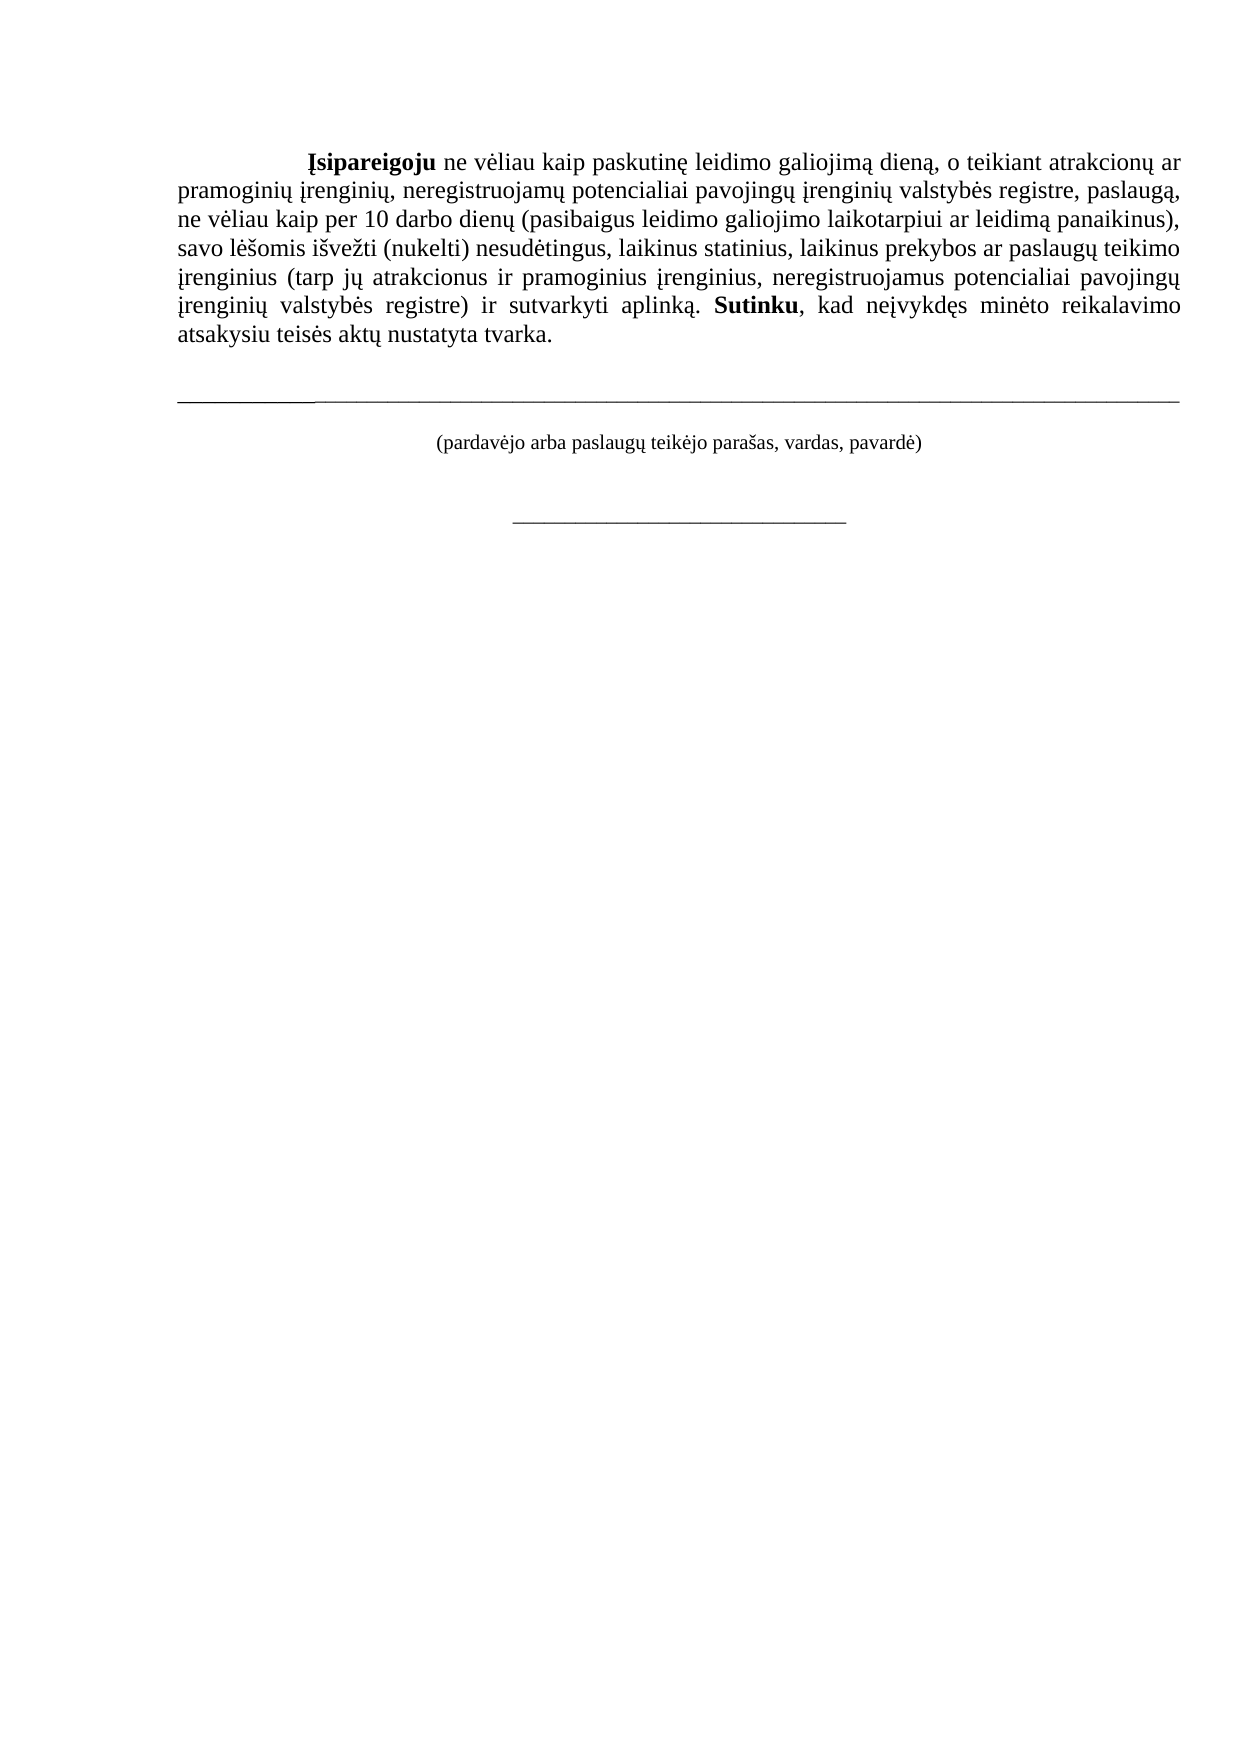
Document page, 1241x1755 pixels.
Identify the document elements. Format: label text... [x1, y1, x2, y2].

text (pardavėjo arba paslaugų teikėjo parašas, vardas, pavardė) [177, 430, 1181, 454]
text ________________________________ [177, 502, 1181, 526]
text Įsipareigoju ne vėliau kaip paskutinę leidimo galiojimą dieną, o teikiant atrakcionų ar pramoginių įrenginių, neregistruojamų potencialiai pavojingų įrenginių valstybės registre, paslaugą, ne vėliau kaip per 10 darbo dienų (pasibaigus leidimo galiojimo laikotarpiui ar leidimą panaikinus), savo lėšomis išvežti (nukelti) nesudėtingus, laikinus statinius, laikinus prekybos ar paslaugų teikimo įrenginius (tarp jų atrakcionus ir pramoginius įrenginius, neregistruojamus potencialiai pavojingų įrenginių valstybės registre) ir sutvarkyti aplinką. Sutinku, kad neįvykdęs minėto reikalavimo atsakysiu teisės aktų nustatyta tvarka. [177, 147, 1181, 348]
text ______________________________________________________________________________________________ [177, 377, 1181, 406]
